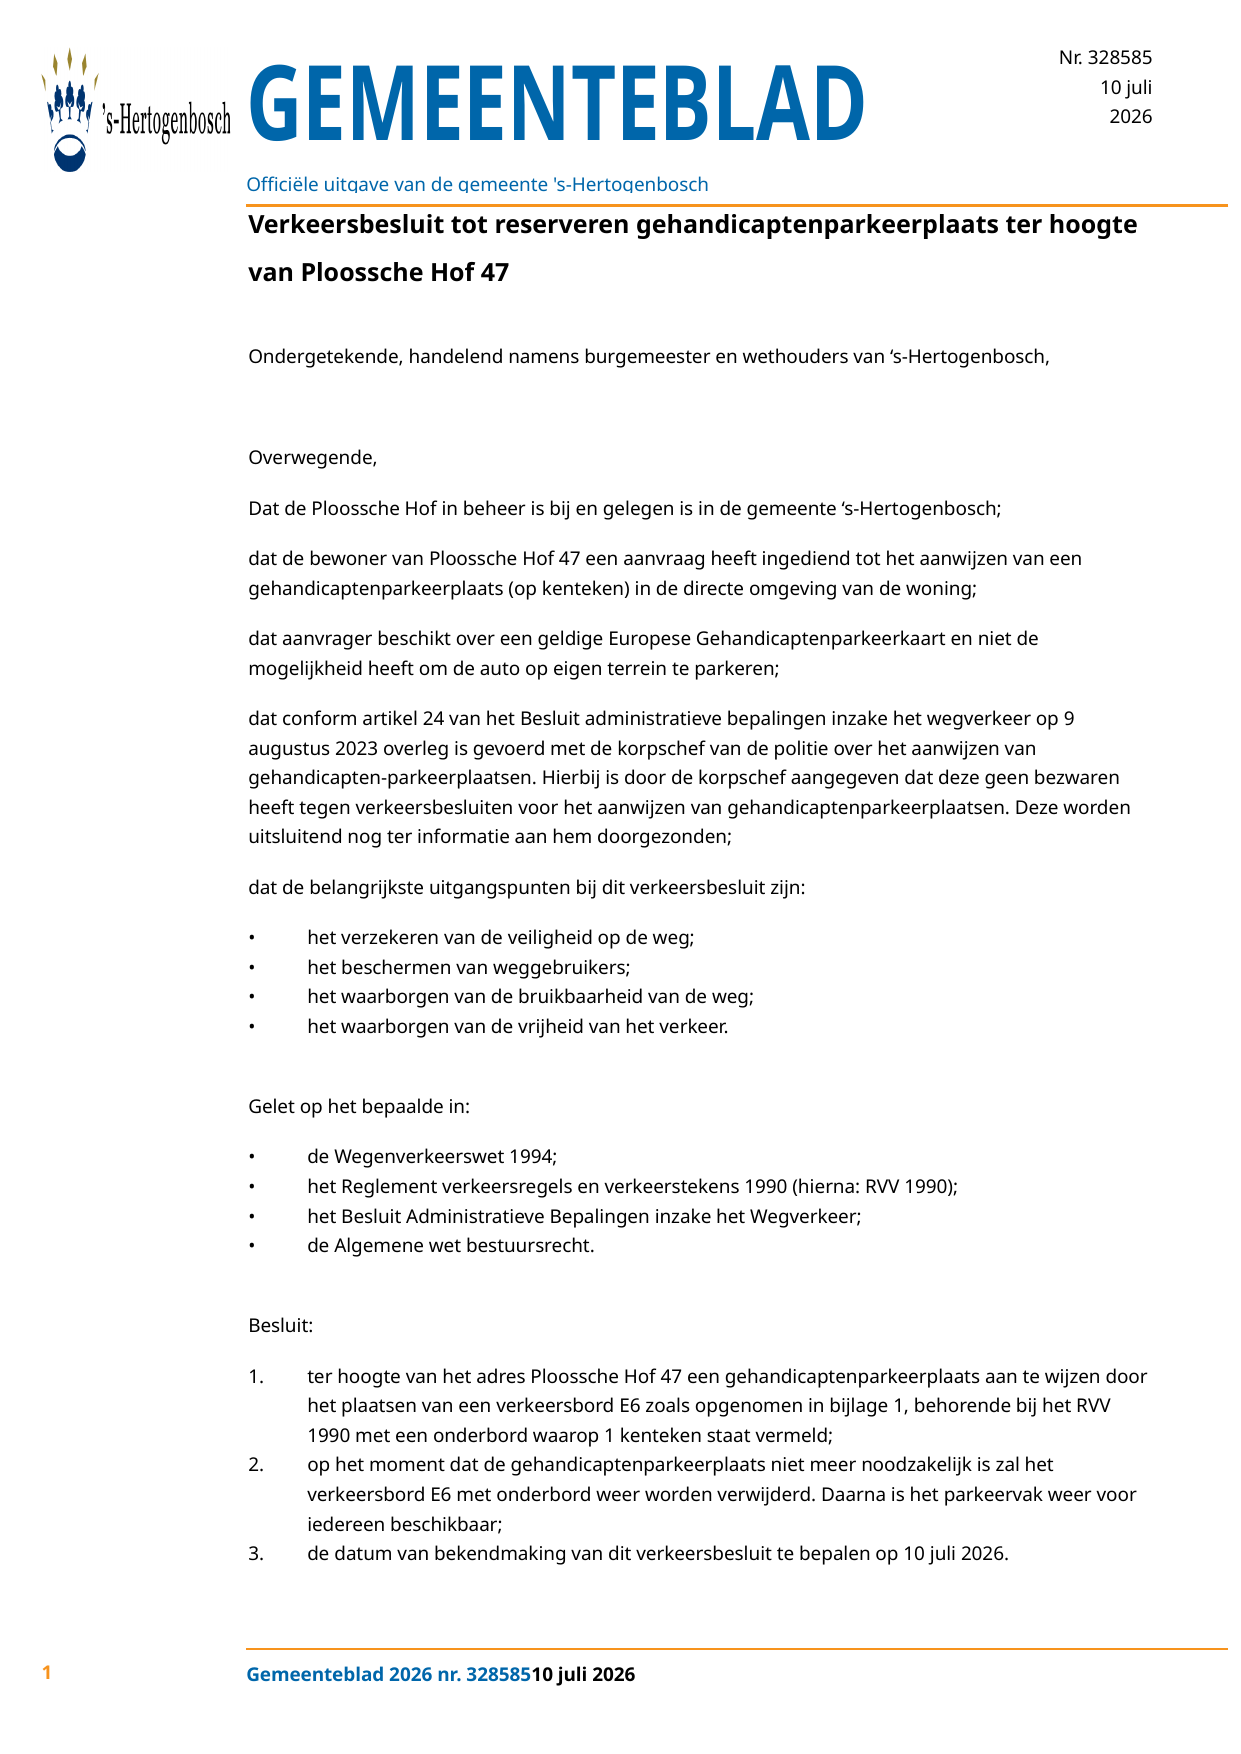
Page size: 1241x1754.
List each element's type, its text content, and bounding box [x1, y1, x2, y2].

list het beschermen van weggebruikers; [248, 954, 1152, 980]
list het waarborgen van de vrijheid van het verkeer. [248, 1013, 1152, 1039]
list het Besluit Administratieve Bepalingen inzake het Wegverkeer; [248, 1203, 1152, 1228]
text Besluit: [248, 1312, 1152, 1338]
list de datum van bekendmaking van dit verkeersbesluit te bepalen op 10 juli 2026. [248, 1540, 1152, 1566]
list het waarborgen van de bruikbaarheid van de weg; [248, 984, 1152, 1009]
list de Wegenverkeerswet 1994; [248, 1144, 1152, 1169]
list ter hoogte van het adres Ploossche Hof 47 een gehandicaptenparkeerplaats aan te wijzen door het plaatsen van een verkeersbord E6 zoals opgenomen in bijlage 1, behorende bij het RVV 1990 met een onderbord waarop 1 kenteken staat vermeld; [248, 1363, 1152, 1448]
picture [41, 47, 231, 172]
text dat de belangrijkste uitgangspunten bij dit verkeersbesluit zijn: [248, 874, 1152, 900]
text dat de bewoner van Ploossche Hof 47 een aanvraag heeft ingediend tot het aanwijzen van een gehandicaptenparkeerplaats (op kenteken) in de directe omgeving van de woning; [248, 545, 1152, 601]
list het verzekeren van de veiligheid op de weg; [248, 924, 1152, 950]
list op het moment dat de gehandicaptenparkeerplaats niet meer noodzakelijk is zal het verkeersbord E6 met onderbord weer worden verwijderd. Daarna is het parkeervak weer voor iedereen beschikbaar; [248, 1452, 1152, 1536]
text Dat de Ploossche Hof in beheer is bij en gelegen is in de gemeente ‘s-Hertogenbosch; [248, 495, 1152, 521]
text Verkeersbesluit tot reserveren gehandicaptenparkeerplaats ter hoogte van Ploossche Hof 47 [248, 207, 1152, 288]
text Ondergetekende, handelend namens burgemeester en wethouders van ‘s-Hertogenbosch, [248, 344, 1152, 369]
list het Reglement verkeersregels en verkeerstekens 1990 (hierna: RVV 1990); [248, 1173, 1152, 1199]
text Gelet op het bepaalde in: [248, 1093, 1152, 1119]
text dat conform artikel 24 van het Besluit administratieve bepalingen inzake het wegverkeer op 9 augustus 2023 overleg is gevoerd met de korpschef van de politie over het aanwijzen van gehandicapten-parkeerplaatsen. Hierbij is door de korpschef aangegeven dat deze geen bezwaren heeft tegen verkeersbesluiten voor het aanwijzen van gehandicaptenparkeerplaatsen. Deze worden uitsluitend nog ter informatie aan hem doorgezonden; [248, 705, 1152, 849]
list de Algemene wet bestuursrecht. [248, 1232, 1152, 1258]
text dat aanvrager beschikt over een geldige Europese Gehandicaptenparkeerkaart en niet de mogelijkheid heeft om de auto op eigen terrein te parkeren; [248, 625, 1152, 681]
text Overwegende, [248, 444, 1152, 470]
